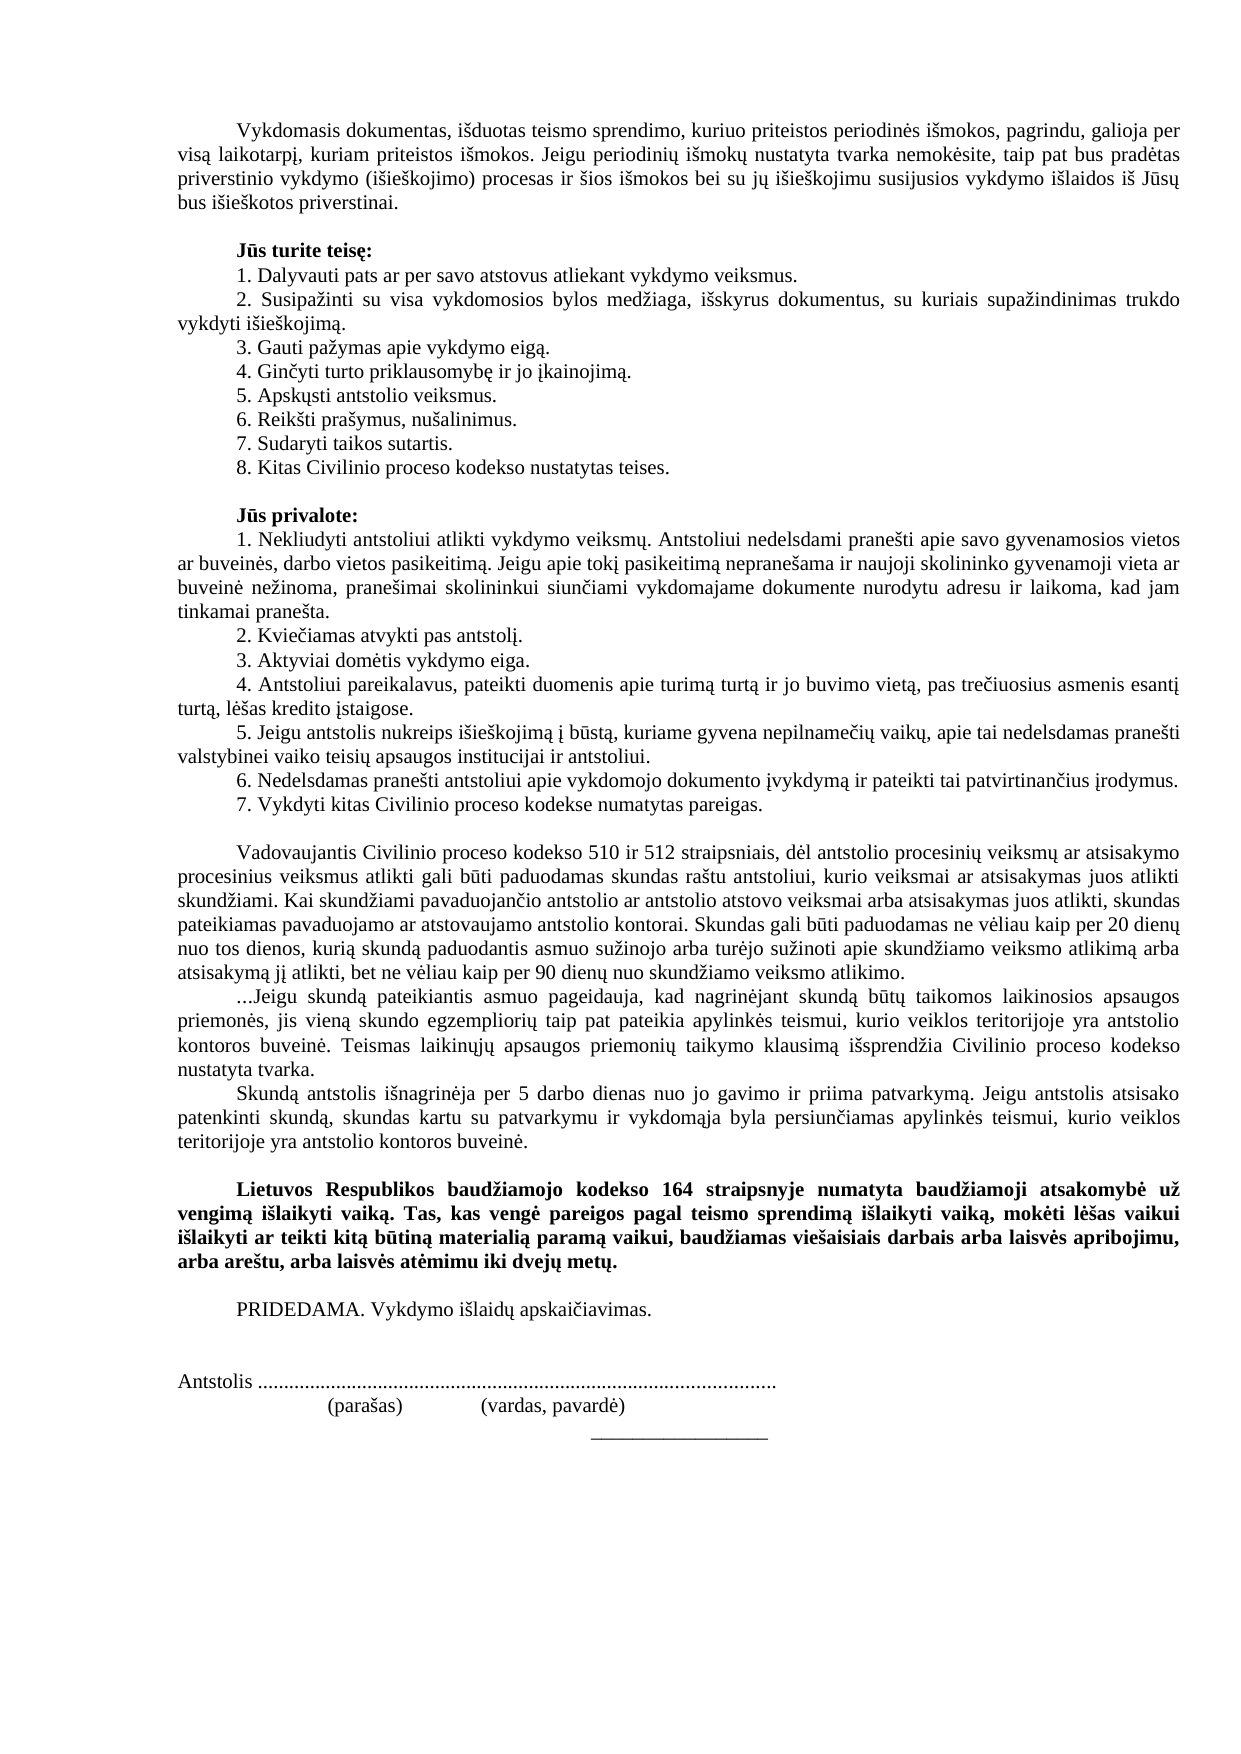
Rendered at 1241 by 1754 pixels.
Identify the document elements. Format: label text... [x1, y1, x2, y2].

text 6. Reikšti prašymus, nušalinimus. [177, 407, 1181, 431]
text Jeigu skundą pateikiantis asmuo pageidauja, kad nagrinėjant skundą būtų taikomos laikinosios apsaugos priemonės, jis vieną skundo egzempliorių taip pat pateikia apylinkės teismui, kurio veiklos teritorijoje yra antstolio kontoros buveinė. Teismas laikinųjų apsaugos priemonių taikymo klausimą išsprendžia Civilinio proceso kodekso nustatyta tvarka. [177, 984, 1181, 1081]
text Lietuvos Respublikos baudžiamojo kodekso 164 straipsnyje numatyta baudžiamoji atsakomybė už vengimą išlaikyti vaiką. Tas, kas vengė pareigos pagal teismo sprendimą išlaikyti vaiką, mokėti lėšas vaikui išlaikyti ar teikti kitą būtiną materialią paramą vaikui, baudžiamas viešaisiais darbais arba laisvės apribojimu, arba areštu, arba laisvės atėmimu iki dvejų metų. [177, 1177, 1181, 1273]
text 1. Dalyvauti pats ar per savo atstovus atliekant vykdymo veiksmus. [177, 262, 1181, 287]
text Skundą antstolis išnagrinėja per 5 darbo dienas nuo jo gavimo ir priima patvarkymą. Jeigu antstolis atsisako patenkinti skundą, skundas kartu su patvarkymu ir vykdomąja byla persiunčiamas apylinkės teismui, kurio veiklos teritorijoje yra antstolio kontoros buveinė. [177, 1081, 1181, 1153]
text 4. Antstoliui pareikalavus, pateikti duomenis apie turimą turtą ir jo buvimo vietą, pas trečiuosius asmenis esantį turtą, lėšas kredito įstaigose. [177, 672, 1181, 720]
text 3. Aktyviai domėtis vykdymo eiga. [177, 647, 1181, 672]
text 2. Kviečiamas atvykti pas antstolį. [177, 623, 1181, 647]
text Vadovaujantis Civilinio proceso kodekso 510 ir 512 straipsniais, dėl antstolio procesinių veiksmų ar atsisakymo procesinius veiksmus atlikti gali būti paduodamas skundas raštu antstoliui, kurio veiksmai ar atsisakymas juos atlikti skundžiami. Kai skundžiami pavaduojančio antstolio ar antstolio atstovo veiksmai arba atsisakymas juos atlikti, skundas pateikiamas pavaduojamo ar atstovaujamo antstolio kontorai. Skundas gali būti paduodamas ne vėliau kaip per 20 dienų nuo tos dienos, kurią skundą paduodantis asmuo sužinojo arba turėjo sužinoti apie skundžiamo veiksmo atlikimą arba atsisakymą jį atlikti, bet ne vėliau kaip per 90 dienų nuo skundžiamo veiksmo atlikimo. [177, 840, 1181, 984]
text 5. Apskųsti antstolio veiksmus. [177, 383, 1181, 407]
text 3. Gauti pažymas apie vykdymo eigą. [177, 335, 1181, 359]
text Jūs turite teisę: [177, 238, 1181, 262]
text 1. Nekliudyti antstoliui atlikti vykdymo veiksmų. Antstoliui nedelsdami pranešti apie savo gyvenamosios vietos ar buveinės, darbo vietos pasikeitimą. Jeigu apie tokį pasikeitimą nepranešama ir naujoji skolininko gyvenamoji vieta ar buveinė nežinoma, pranešimai skolininkui siunčiami vykdomajame dokumente nurodytu adresu ir laikoma, kad jam tinkamai pranešta. [177, 527, 1181, 623]
text 7. Vykdyti kitas Civilinio proceso kodekse numatytas pareigas. [177, 792, 1181, 816]
text 8. Kitas Civilinio proceso kodekso nustatytas teises. [177, 455, 1181, 479]
text PRIDEDAMA. Vykdymo išlaidų apskaičiavimas. [177, 1297, 1181, 1321]
text 6. Nedelsdamas pranešti antstoliui apie vykdomojo dokumento įvykdymą ir pateikti tai patvirtinančius įrodymus. [177, 768, 1181, 792]
text (parašas) (vardas, pavardė) [177, 1393, 1181, 1417]
text Antstolis [177, 1369, 1181, 1393]
text 5. Jeigu antstolis nukreips išieškojimą į būstą, kuriame gyvena nepilnamečių vaikų, apie tai nedelsdamas pranešti valstybinei vaiko teisių apsaugos institucijai ir antstoliui. [177, 720, 1181, 768]
text 4. Ginčyti turto priklausomybę ir jo įkainojimą. [177, 359, 1181, 383]
text 2. Susipažinti su visa vykdomosios bylos medžiaga, išskyrus dokumentus, su kuriais supažindinimas trukdo vykdyti išieškojimą. [177, 287, 1181, 335]
text 7. Sudaryti taikos sutartis. [177, 431, 1181, 455]
text Jūs privalote: [177, 503, 1181, 527]
text Vykdomasis dokumentas, išduotas teismo sprendimo, kuriuo priteistos periodinės išmokos, pagrindu, galioja per visą laikotarpį, kuriam priteistos išmokos. Jeigu periodinių išmokų nustatyta tvarka nemokėsite, taip pat bus pradėtas priverstinio vykdymo (išieškojimo) procesas ir šios išmokos bei su jų išieškojimu susijusios vykdymo išlaidos iš Jūsų bus išieškotos priverstinai. [177, 118, 1181, 214]
text _________________ [177, 1417, 1181, 1442]
